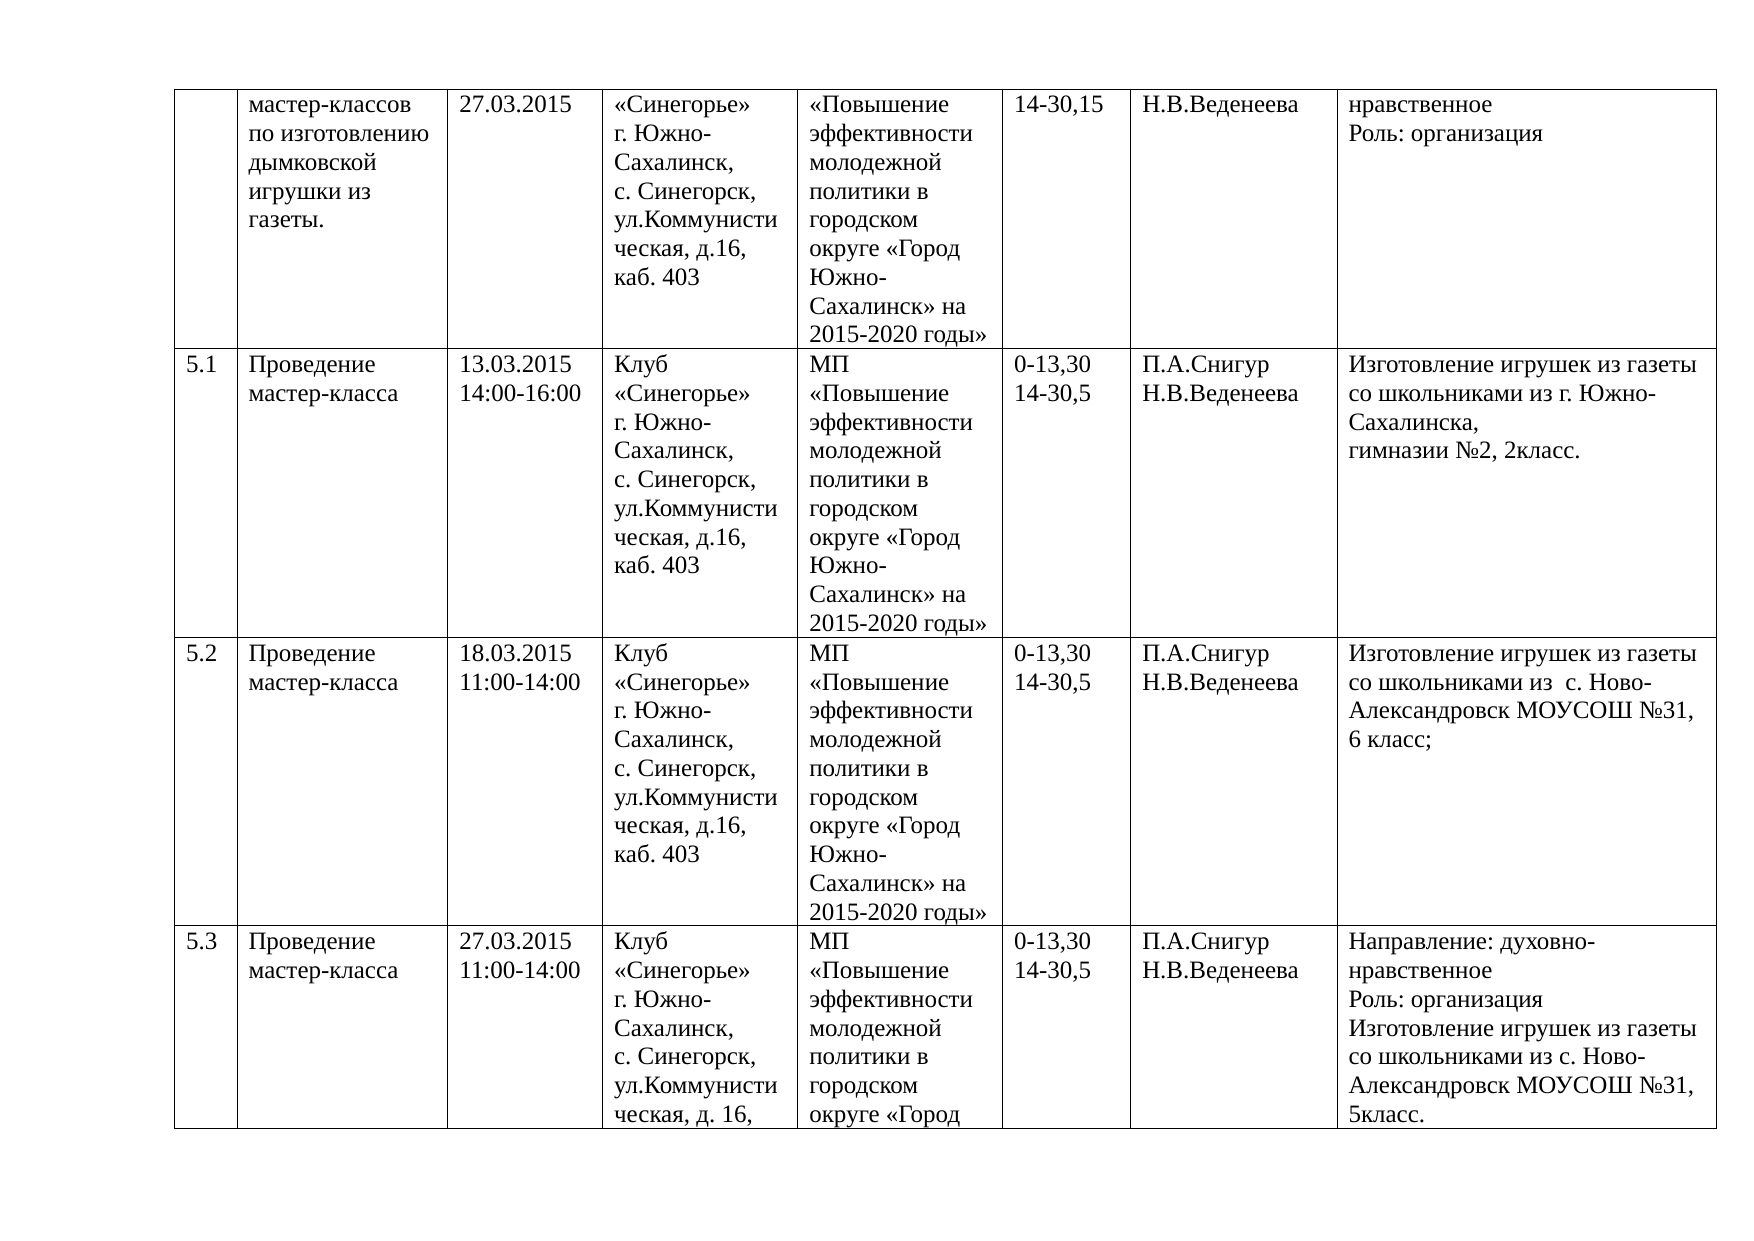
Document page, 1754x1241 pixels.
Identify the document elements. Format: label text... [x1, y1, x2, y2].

table_cell Клуб «Синегорье» г. Южно-Сахалинск, с. Синегорск, ул.Коммунистическая, д. 16, [603, 926, 797, 1128]
table_cell нравственное Роль: организация [1338, 90, 1716, 348]
table_cell 13.03.2015 14:00-16:00 [448, 349, 602, 637]
table_cell МП «Повышение эффективности молодежной политики в городском округе «Город Южно-Сахалинск» на 2015-2020 годы» [798, 349, 1002, 637]
table_cell Клуб «Синегорье» г. Южно-Сахалинск, с. Синегорск, ул.Коммунистическая, д.16, каб. 403 [603, 638, 797, 925]
table_cell 0-13,30 14-30,5 [1003, 926, 1130, 1128]
table_cell 27.03.2015 11:00-14:00 [448, 926, 602, 1128]
table_cell Н.В.Веденеева [1131, 90, 1337, 348]
table_cell Направление: духовно-нравственное Роль: организация Изготовление игрушек из газеты со школьниками из с. Ново-Александровск МОУСОШ №31, 5класс. [1338, 926, 1716, 1128]
table_cell Проведение мастер-класса [238, 926, 447, 1128]
table_cell П.А.Снигур Н.В.Веденеева [1131, 349, 1337, 637]
table_cell МП «Повышение эффективности молодежной политики в городском округе «Город Южно-Сахалинск» на 2015-2020 годы» [798, 638, 1002, 925]
table_cell [175, 90, 237, 348]
table_cell мастер-классов по изготовлению дымковской игрушки из газеты. [238, 90, 447, 348]
table_cell 5.3 [175, 926, 237, 1128]
table_cell Проведение мастер-класса [238, 638, 447, 925]
table_cell 14-30,15 [1003, 90, 1130, 348]
table_cell П.А.Снигур Н.В.Веденеева [1131, 926, 1337, 1128]
table_cell Проведение мастер-класса [238, 349, 447, 637]
table_cell Изготовление игрушек из газеты со школьниками из г. Южно-Сахалинска, гимназии №2, 2класс. [1338, 349, 1716, 637]
table_cell 27.03.2015 [448, 90, 602, 348]
table_cell Клуб «Синегорье» г. Южно-Сахалинск, с. Синегорск, ул.Коммунистическая, д.16, каб. 403 [603, 349, 797, 637]
table_cell П.А.Снигур Н.В.Веденеева [1131, 638, 1337, 925]
table_cell 0-13,30 14-30,5 [1003, 349, 1130, 637]
table_cell 5.1 [175, 349, 237, 637]
table_cell 18.03.2015 11:00-14:00 [448, 638, 602, 925]
table_cell МП «Повышение эффективности молодежной политики в городском округе «Город [798, 926, 1002, 1128]
table_cell «Синегорье» г. Южно-Сахалинск, с. Синегорск, ул.Коммунистическая, д.16, каб. 403 [603, 90, 797, 348]
table_cell «Повышение эффективности молодежной политики в городском округе «Город Южно-Сахалинск» на 2015-2020 годы» [798, 90, 1002, 348]
table_cell 0-13,30 14-30,5 [1003, 638, 1130, 925]
table_cell Изготовление игрушек из газеты со школьниками из с. Ново-Александровск МОУСОШ №31, 6 класс; [1338, 638, 1716, 925]
table_cell 5.2 [175, 638, 237, 925]
